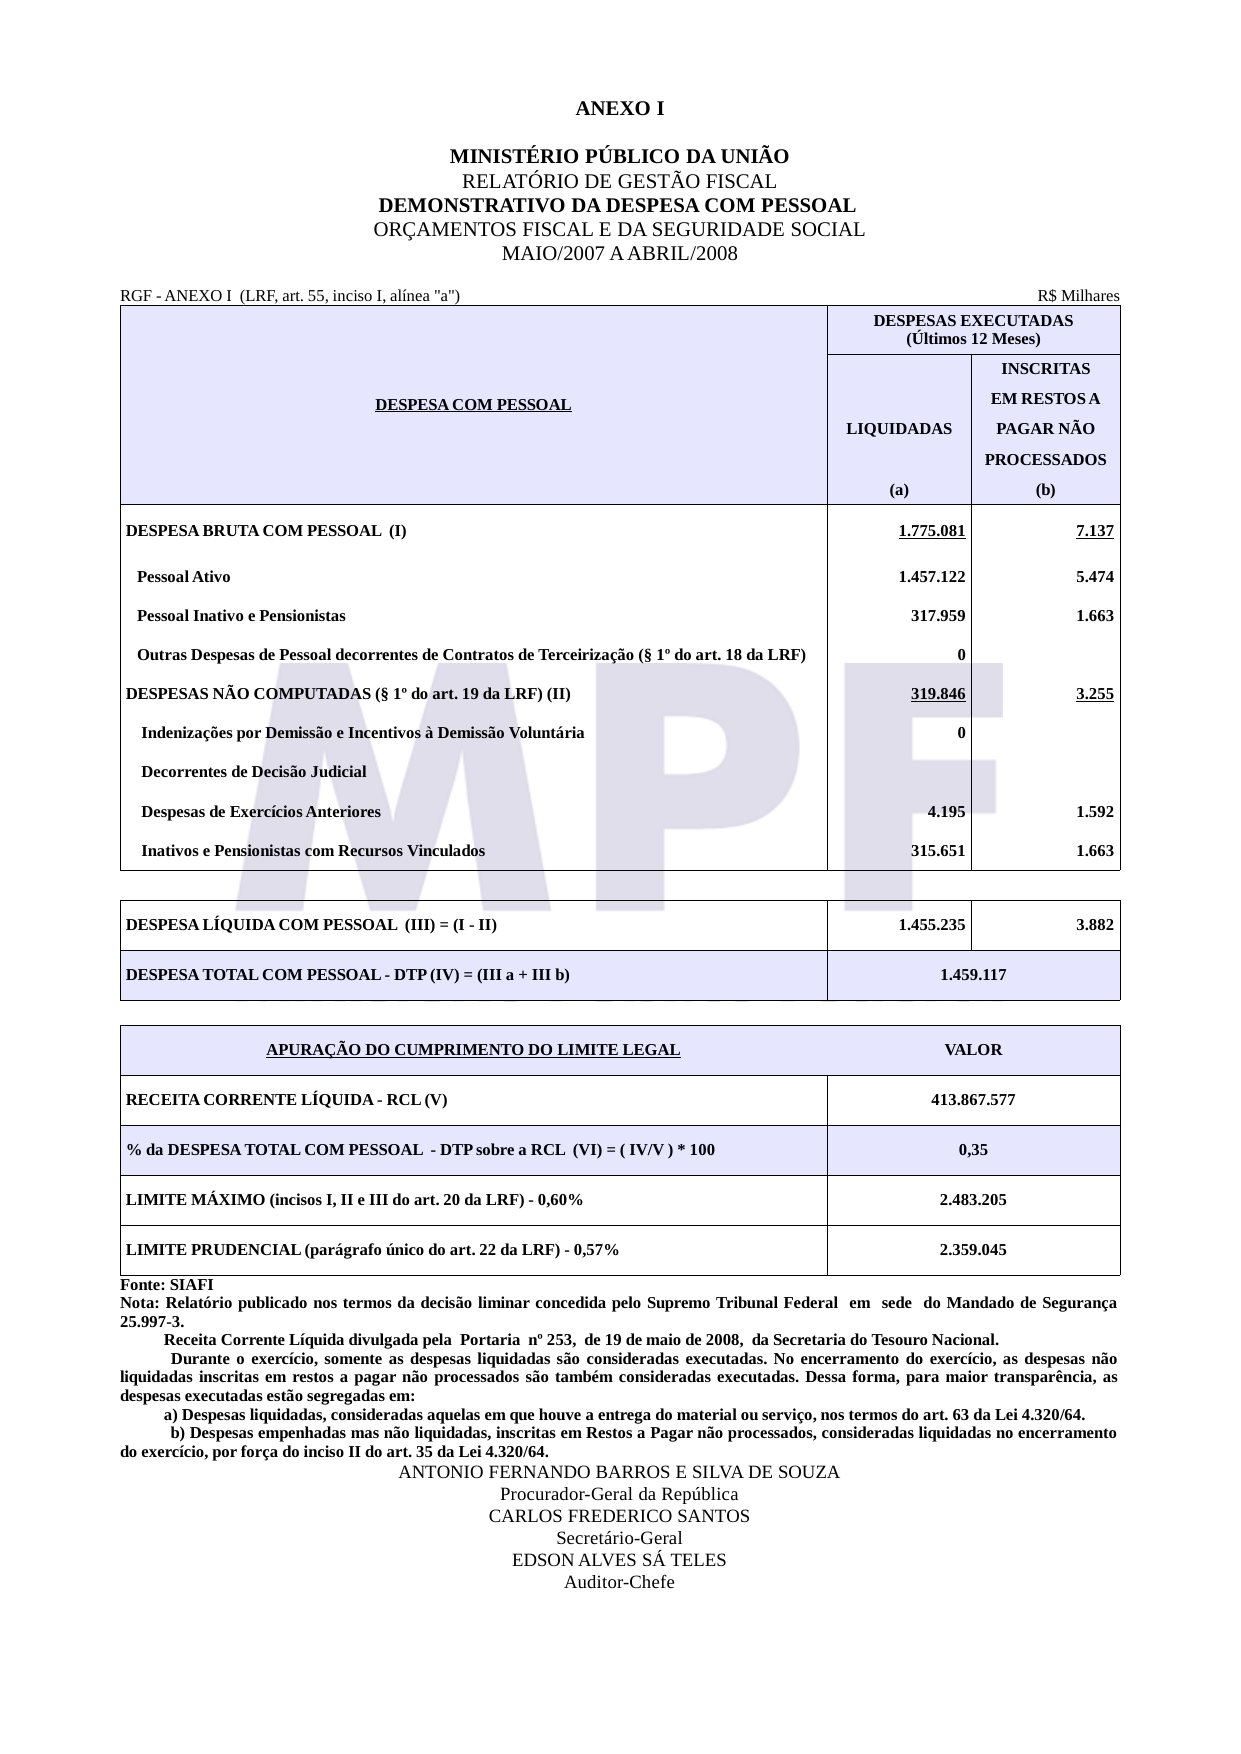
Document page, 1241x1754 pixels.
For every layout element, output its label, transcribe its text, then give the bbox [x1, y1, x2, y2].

table_cell Inativos e Pensionistas com Recursos Vinculados [121, 831, 827, 870]
table_cell 7.137 [972, 505, 1120, 557]
table_cell 413.867.577 [828, 1076, 1120, 1125]
table_cell 315.651 [828, 831, 971, 870]
table_cell 4.195 [828, 792, 971, 831]
table_cell INSCRITAS [972, 355, 1120, 384]
table_cell [827, 871, 971, 900]
table_cell 2.359.045 [828, 1226, 1120, 1275]
table_cell DESPESA LÍQUIDA COM PESSOAL (III) = (I - II) [121, 901, 827, 950]
table_cell PAGAR NÃO [972, 414, 1120, 444]
table_cell Outras Despesas de Pessoal decorrentes de Contratos de Terceirização (§ 1º do art. 18 da LRF) [121, 636, 827, 674]
table_cell [971, 1001, 1120, 1025]
table_cell 0,35 [828, 1126, 1120, 1175]
text Secretário-Geral [117, 1527, 1122, 1549]
table_cell DESPESA TOTAL COM PESSOAL - DTP (IV) = (III a + III b) [121, 951, 827, 1000]
table_cell Decorrentes de Decisão Judicial [121, 753, 827, 792]
text CARLOS FREDERICO SANTOS [117, 1505, 1122, 1527]
table_cell DESPESA COM PESSOAL [121, 306, 827, 504]
table_cell 0 [828, 714, 971, 753]
table_cell 319.846 [828, 675, 971, 714]
table_cell DESPESA BRUTA COM PESSOAL (I) [121, 505, 827, 557]
table_cell [120, 1001, 827, 1025]
text EDSON ALVES SÁ TELES [117, 1549, 1122, 1571]
table_cell VALOR [827, 1026, 1120, 1075]
table_cell (a) [828, 474, 971, 504]
table_cell EM RESTOS A [972, 384, 1120, 414]
table_cell [972, 636, 1120, 674]
table_cell 317.959 [828, 596, 971, 636]
table_cell R$ Milhares [971, 283, 1120, 305]
table_cell 1.592 [972, 792, 1120, 831]
table_cell 2.483.205 [828, 1176, 1120, 1225]
table_cell 0 [828, 636, 971, 674]
table_cell PROCESSADOS [972, 444, 1120, 474]
table_cell Pessoal Ativo [121, 558, 827, 596]
table_cell Fonte: SIAFI Nota: Relatório publicado nos termos da decisão liminar concedida pelo Supremo Tribunal Federal em sede do Mandado de Segurança 25.997-3. Receita Corrente Líquida divulgada pela Portaria nº 253, de 19 de maio de 2008, da Secretaria do Tesouro Nacional. Durante o exercício, somente as despesas liquidadas são consideradas executadas. No encerramento do exercício, as despesas não liquidadas inscritas em restos a pagar não processados são também consideradas executadas. Dessa forma, para maior transparência, as despesas executadas estão segregadas em: a) Despesas liquidadas, consideradas aquelas em que houve a entrega do material ou serviço, nos termos do art. 63 da Lei 4.320/64. b) Despesas empenhadas mas não liquidadas, inscritas em Restos a Pagar não processados, consideradas liquidadas no encerramento do exercício, por força do inciso II do art. 35 da Lei 4.320/64. [120, 1276, 1120, 1461]
table_cell DESPESAS EXECUTADAS (Últimos 12 Meses) [828, 306, 1120, 354]
table_cell 1.459.117 [828, 951, 1120, 1000]
table_cell [827, 283, 971, 305]
table_cell 1.457.122 [828, 558, 971, 596]
table_cell Despesas de Exercícios Anteriores [121, 792, 827, 831]
table_cell [972, 753, 1120, 792]
table_cell 1.663 [972, 596, 1120, 636]
table_cell LIMITE PRUDENCIAL (parágrafo único do art. 22 da LRF) - 0,57% [121, 1226, 827, 1275]
table_cell [120, 871, 827, 900]
text ANTONIO FERNANDO BARROS E SILVA DE SOUZA [117, 1461, 1122, 1483]
table_cell % da DESPESA TOTAL COM PESSOAL - DTP sobre a RCL (VI) = ( IV/V ) * 100 [121, 1126, 827, 1175]
text Procurador-Geral da República [117, 1483, 1122, 1505]
table_cell [972, 714, 1120, 753]
table_cell 1.455.235 [828, 901, 971, 950]
table_cell [827, 1001, 971, 1025]
table_cell 1.663 [972, 831, 1120, 870]
table_cell [828, 384, 971, 414]
table_cell 3.255 [972, 675, 1120, 714]
table_cell [828, 444, 971, 474]
table_cell 1.775.081 [828, 505, 971, 557]
table_cell LIQUIDADAS [828, 414, 971, 444]
table_cell RECEITA CORRENTE LÍQUIDA - RCL (V) [121, 1076, 827, 1125]
table_cell 5.474 [972, 558, 1120, 596]
table_header ANEXO I MINISTÉRIO PÚBLICO DA UNIÃO RELATÓRIO DE GESTÃO FISCAL DEMONSTRATIVO DA DESPESA COM PESSOAL ORÇAMENTOS FISCAL E DA SEGURIDADE SOCIAL MAIO/2007 A ABRIL/2008 [120, 96, 1120, 283]
table_cell DESPESAS NÃO COMPUTADAS (§ 1º do art. 19 da LRF) (II) [121, 675, 827, 714]
table_cell Pessoal Inativo e Pensionistas [121, 596, 827, 636]
table_cell [828, 753, 971, 792]
table_cell Indenizações por Demissão e Incentivos à Demissão Voluntária [121, 714, 827, 753]
table_cell LIMITE MÁXIMO (incisos I, II e III do art. 20 da LRF) - 0,60% [121, 1176, 827, 1225]
table_cell APURAÇÃO DO CUMPRIMENTO DO LIMITE LEGAL [121, 1026, 827, 1075]
table_cell [828, 355, 971, 384]
table_cell (b) [972, 474, 1120, 504]
table_cell [971, 871, 1120, 900]
table_cell 3.882 [972, 901, 1120, 950]
table_cell RGF - ANEXO I (LRF, art. 55, inciso I, alínea "a") [120, 283, 827, 305]
text Auditor-Chefe [117, 1571, 1122, 1593]
